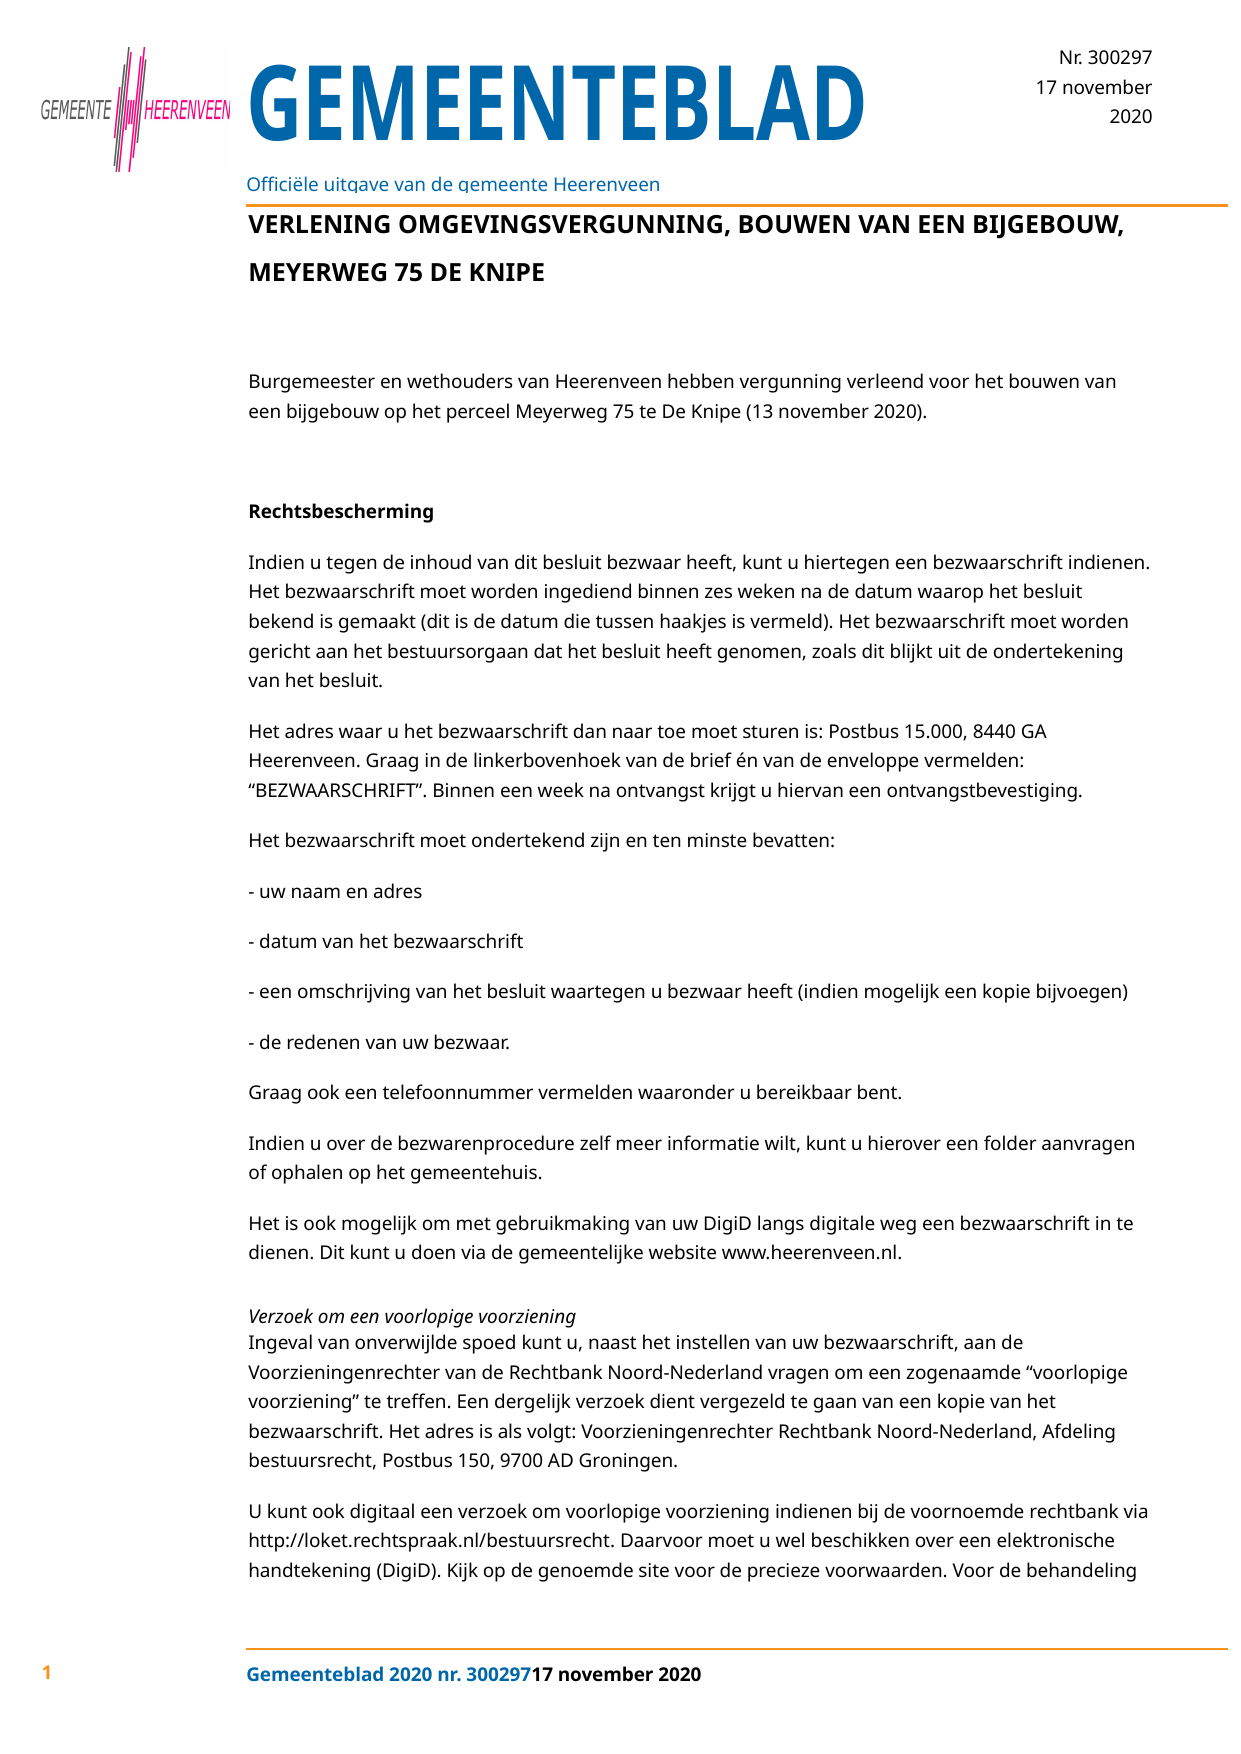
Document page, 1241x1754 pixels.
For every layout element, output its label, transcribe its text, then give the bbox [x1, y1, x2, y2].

text Rechtsbescherming [248, 499, 1152, 524]
text - uw naam en adres [248, 878, 1152, 904]
text U kunt ook digitaal een verzoek om voorlopige voorziening indienen bij de voornoemde rechtbank via http://loket.rechtspraak.nl/bestuursrecht. Daarvoor moet u wel beschikken over een elektronische handtekening (DigiD). Kijk op de genoemde site voor de precieze voorwaarden. Voor de behandeling [248, 1498, 1152, 1583]
text Ingeval van onverwijlde spoed kunt u, naast het instellen van uw bezwaarschrift, aan de Voorzieningenrechter van de Rechtbank Noord-Nederland vragen om een zogenaamde “voorlopige voorziening” te treffen. Een dergelijk verzoek dient vergezeld te gaan van een kopie van het bezwaarschrift. Het adres is als volgt: Voorzieningenrechter Rechtbank Noord-Nederland, Afdeling bestuursrecht, Postbus 150, 9700 AD Groningen. [248, 1329, 1152, 1473]
text - de redenen van uw bezwaar. [248, 1029, 1152, 1055]
text VERLENING OMGEVINGSVERGUNNING, BOUWEN VAN EEN BIJGEBOUW, MEYERWEG 75 DE KNIPE [248, 207, 1152, 288]
text Het is ook mogelijk om met gebruikmaking van uw DigiD langs digitale weg een bezwaarschrift in te dienen. Dit kunt u doen via de gemeentelijke website www.heerenveen.nl. [248, 1210, 1152, 1265]
text - datum van het bezwaarschrift [248, 928, 1152, 954]
text Indien u tegen de inhoud van dit besluit bezwaar heeft, kunt u hiertegen een bezwaarschrift indienen. Het bezwaarschrift moet worden ingediend binnen zes weken na de datum waarop het besluit bekend is gemaakt (dit is de datum die tussen haakjes is vermeld). Het bezwaarschrift moet worden gericht aan het bestuursorgaan dat het besluit heeft genomen, zoals dit blijkt uit de ondertekening van het besluit. [248, 549, 1152, 693]
picture [41, 47, 231, 172]
text Indien u over de bezwarenprocedure zelf meer informatie wilt, kunt u hierover een folder aanvragen of ophalen op het gemeentehuis. [248, 1130, 1152, 1185]
text Verzoek om een voorlopige voorziening [248, 1303, 1152, 1329]
text Het adres waar u het bezwaarschrift dan naar toe moet sturen is: Postbus 15.000, 8440 GA Heerenveen. Graag in de linkerbovenhoek van de brief én van de enveloppe vermelden: “BEZWAARSCHRIFT”. Binnen een week na ontvangst krijgt u hiervan een ontvangstbevestiging. [248, 718, 1152, 803]
text - een omschrijving van het besluit waartegen u bezwaar heeft (indien mogelijk een kopie bijvoegen) [248, 979, 1152, 1004]
text Graag ook een telefoonnummer vermelden waaronder u bereikbaar bent. [248, 1079, 1152, 1105]
text Het bezwaarschrift moet ondertekend zijn en ten minste bevatten: [248, 827, 1152, 853]
text Burgemeester en wethouders van Heerenveen hebben vergunning verleend voor het bouwen van een bijgebouw op het perceel Meyerweg 75 te De Knipe (13 november 2020). [248, 368, 1152, 424]
